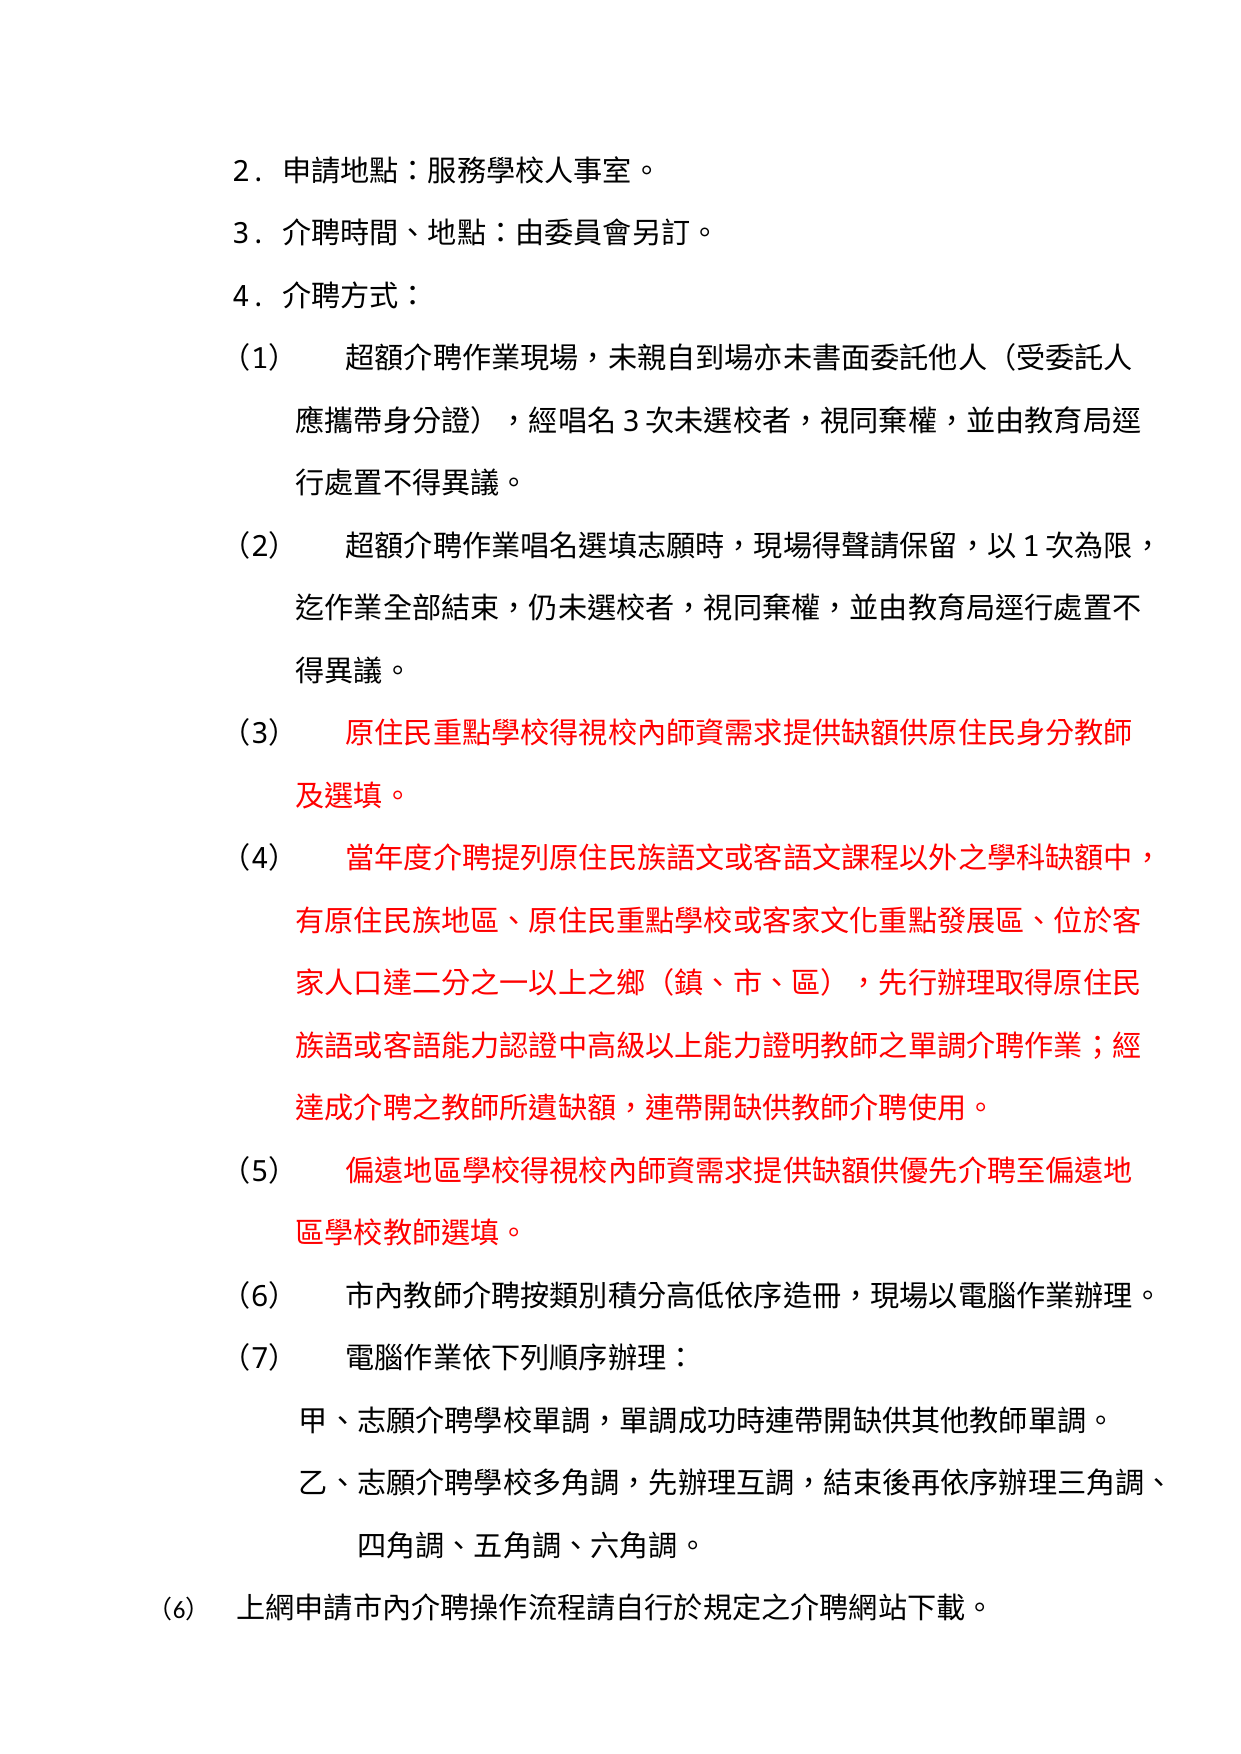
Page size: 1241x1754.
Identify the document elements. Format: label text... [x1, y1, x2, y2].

list 介聘方式： [232, 252, 1152, 314]
list 申請地點：服務學校人事室。 [232, 127, 1152, 189]
list 原住民重點學校得視校內師資需求提供缺額供原住民身分教師及選填。 [222, 689, 1152, 814]
list 介聘時間、地點：由委員會另訂。 [232, 189, 1152, 252]
list 超額介聘作業唱名選填志願時，現場得聲請保留，以1次為限，迄作業全部結束，仍未選校者，視同棄權，並由教育局逕行處置不得異議。 [222, 502, 1152, 689]
list 電腦作業依下列順序辦理： [222, 1314, 1152, 1377]
text 乙、志願介聘學校多角調，先辦理互調，結束後再依序辦理三角調、四角調、五角調、六角調。 [299, 1439, 1152, 1564]
list 偏遠地區學校得視校內師資需求提供缺額供優先介聘至偏遠地區學校教師選填。 [222, 1127, 1152, 1252]
list 當年度介聘提列原住民族語文或客語文課程以外之學科缺額中，有原住民族地區、原住民重點學校或客家文化重點發展區、位於客家人口達二分之一以上之鄉（鎮、市、區），先行辦理取得原住民族語或客語能力認證中高級以上能力證明教師之單調介聘作業；經達成介聘之教師所遺缺額，連帶開缺供教師介聘使用。 [222, 814, 1152, 1127]
text 甲、志願介聘學校單調，單調成功時連帶開缺供其他教師單調。 [299, 1377, 1152, 1439]
list 超額介聘作業現場，未親自到場亦未書面委託他人（受委託人應攜帶身分證），經唱名3次未選校者，視同棄權，並由教育局逕行處置不得異議。 [222, 314, 1152, 502]
list 市內教師介聘按類別積分高低依序造冊，現場以電腦作業辦理。 [222, 1252, 1152, 1314]
list 上網申請市內介聘操作流程請自行於規定之介聘網站下載。 [148, 1564, 1152, 1627]
